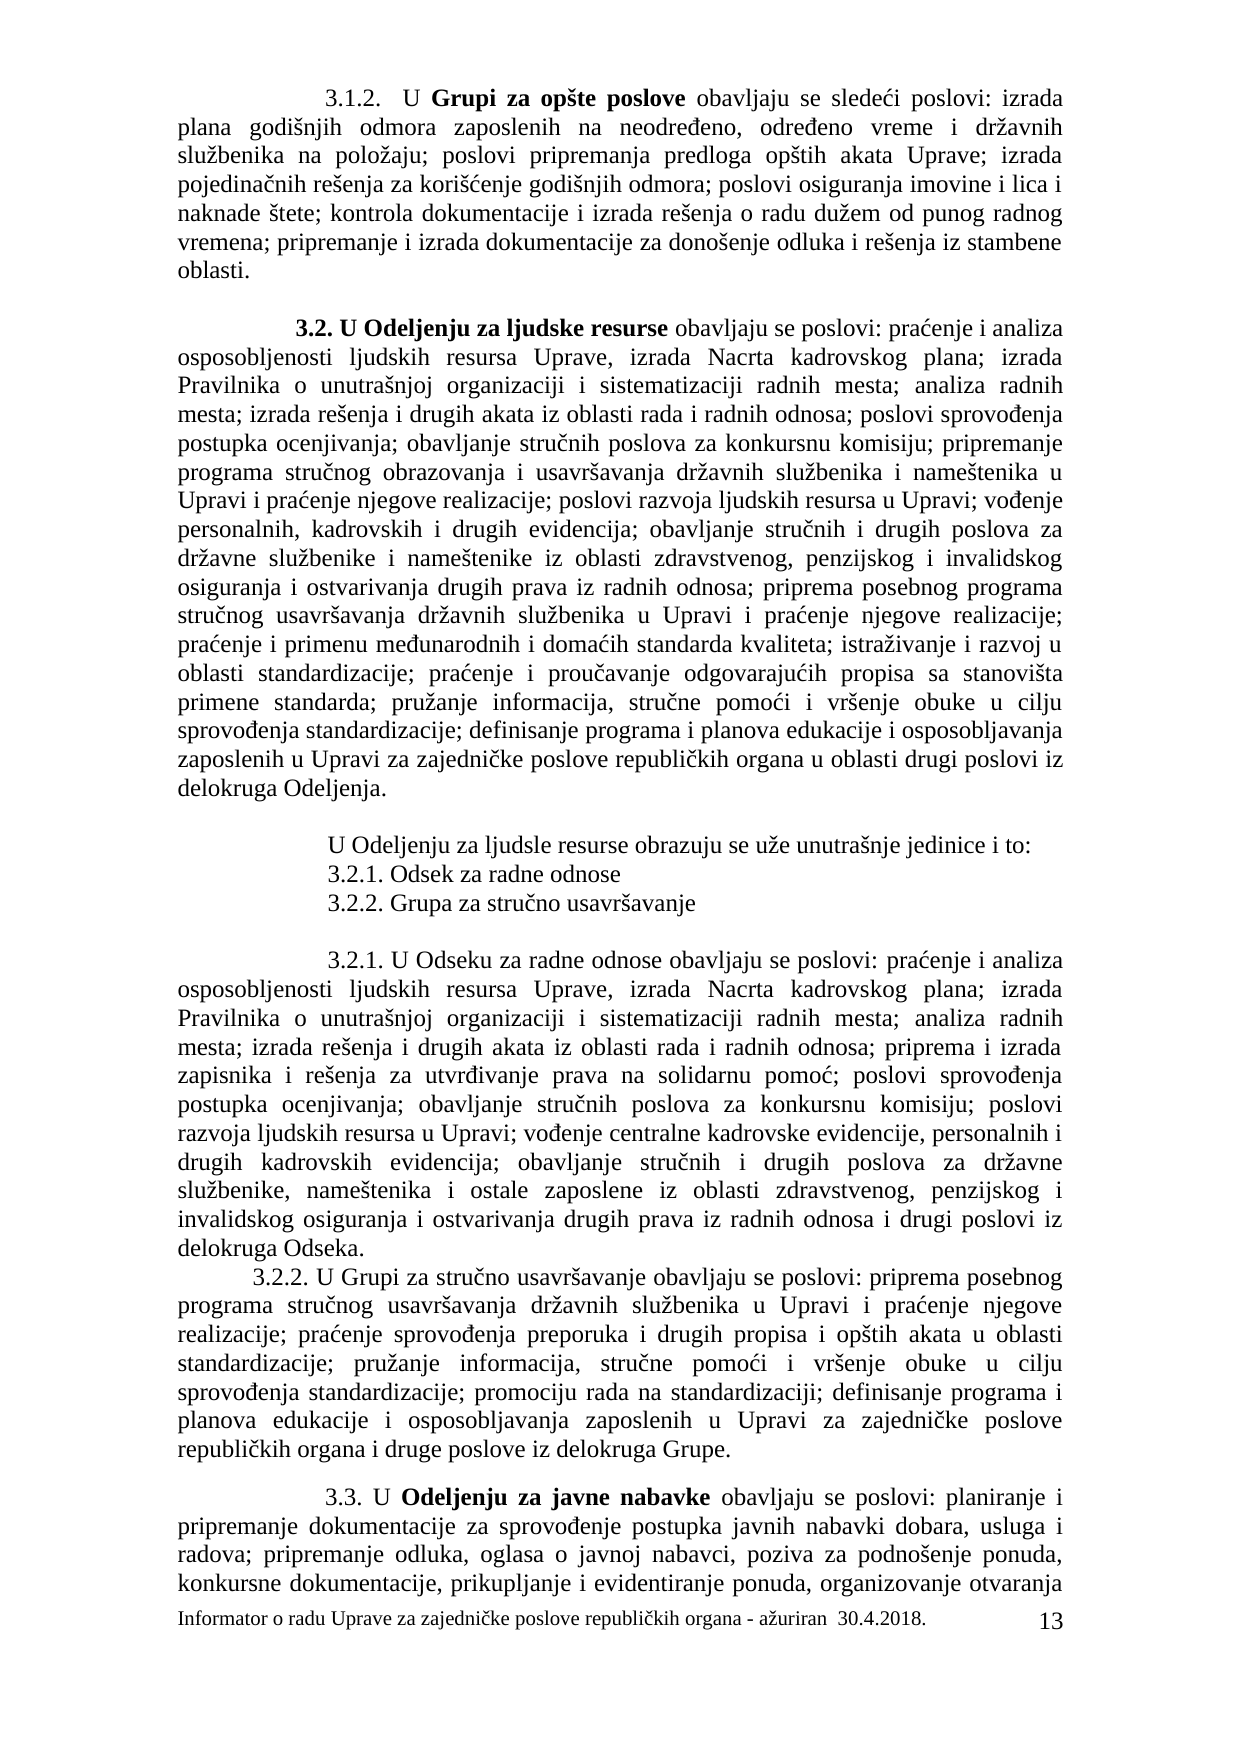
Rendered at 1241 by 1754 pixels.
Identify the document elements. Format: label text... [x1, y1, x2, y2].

text 3.1.2. U Grupi za opšte poslove obavlјaju se sledeći poslovi: izrada plana godišnjih odmora zaposlenih na neodređeno, određeno vreme i državnih službenika na položaju; poslovi pripremanja predloga opštih akata Uprave; izrada pojedinačnih rešenja za korišćenje godišnjih odmora; poslovi osiguranja imovine i lica i naknade štete; kontrola dokumentacije i izrada rešenja o radu dužem od punog radnog vremena; pripremanje i izrada dokumentacije za donošenje odluka i rešenja iz stambene oblasti. [177, 83, 1063, 284]
text 3.2.2. Grupa za stručno usavršavanje [177, 888, 1063, 917]
text U Odelјenju za lјudsle resurse obrazuju se uže unutrašnje jedinice i to: [177, 830, 1063, 859]
text 3.2.2. U Grupi za stručno usavršavanje obavlјaju se poslovi: priprema posebnog programa stručnog usavršavanja državnih službenika u Upravi i praćenje njegove realizacije; praćenje sprovođenja preporuka i drugih propisa i opštih akata u oblasti standardizacije; pružanje informacija, stručne pomoći i vršenje obuke u cilјu sprovođenja standardizacije; promociju rada na standardizaciji; definisanje programa i planova edukacije i osposoblјavanja zaposlenih u Upravi za zajedničke poslove republičkih organa i druge poslove iz delokruga Grupe. [177, 1262, 1063, 1463]
text 3.2.1. U Odseku za radne odnose obavlјaju se poslovi: praćenje i analiza osposoblјenosti lјudskih resursa Uprave, izrada Nacrta kadrovskog plana; izrada Pravilnika o unutrašnjoj organizaciji i sistematizaciji radnih mesta; analiza radnih mesta; izrada rešenja i drugih akata iz oblasti rada i radnih odnosa; priprema i izrada zapisnika i rešenja za utvrđivanje prava na solidarnu pomoć; poslovi sprovođenja postupka ocenjivanja; obavlјanje stručnih poslova za konkursnu komisiju; poslovi razvoja lјudskih resursa u Upravi; vođenje centralne kadrovske evidencije, personalnih i drugih kadrovskih evidencija; obavlјanje stručnih i drugih poslova za državne službenike, nameštenika i ostale zaposlene iz oblasti zdravstvenog, penzijskog i invalidskog osiguranja i ostvarivanja drugih prava iz radnih odnosa i drugi poslovi iz delokruga Odseka. [177, 945, 1063, 1262]
text 3.3. U Odelјenju za javne nabavke obavlјaju se poslovi: planiranje i pripremanje dokumentacije za sprovođenje postupka javnih nabavki dobara, usluga i radova; pripremanje odluka, oglasa o javnoj nabavci, poziva za podnošenje ponuda, konkursne dokumentacije, prikuplјanje i evidentiranje ponuda, organizovanje otvaranja [177, 1482, 1063, 1597]
text 3.2. U Odelјenju za lјudske resurse obavlјaju se poslovi: praćenje i analiza osposoblјenosti lјudskih resursa Uprave, izrada Nacrta kadrovskog plana; izrada Pravilnika o unutrašnjoj organizaciji i sistematizaciji radnih mesta; analiza radnih mesta; izrada rešenja i drugih akata iz oblasti rada i radnih odnosa; poslovi sprovođenja postupka ocenjivanja; obavlјanje stručnih poslova za konkursnu komisiju; pripremanje programa stručnog obrazovanja i usavršavanja državnih službenika i nameštenika u Upravi i praćenje njegove realizacije; poslovi razvoja lјudskih resursa u Upravi; vođenje personalnih, kadrovskih i drugih evidencija; obavlјanje stručnih i drugih poslova za državne službenike i nameštenike iz oblasti zdravstvenog, penzijskog i invalidskog osiguranja i ostvarivanja drugih prava iz radnih odnosa; priprema posebnog programa stručnog usavršavanja državnih službenika u Upravi i praćenje njegove realizacije; praćenje i primenu međunarodnih i domaćih standarda kvaliteta; istraživanje i razvoj u oblasti standardizacije; praćenje i proučavanje odgovarajućih propisa sa stanovišta primene standarda; pružanje informacija, stručne pomoći i vršenje obuke u cilјu sprovođenja standardizacije; definisanje programa i planova edukacije i osposoblјavanja zaposlenih u Upravi za zajedničke poslove republičkih organa u oblasti drugi poslovi iz delokruga Odelјenja. [177, 313, 1063, 802]
text 3.2.1. Odsek za radne odnose [177, 859, 1063, 888]
